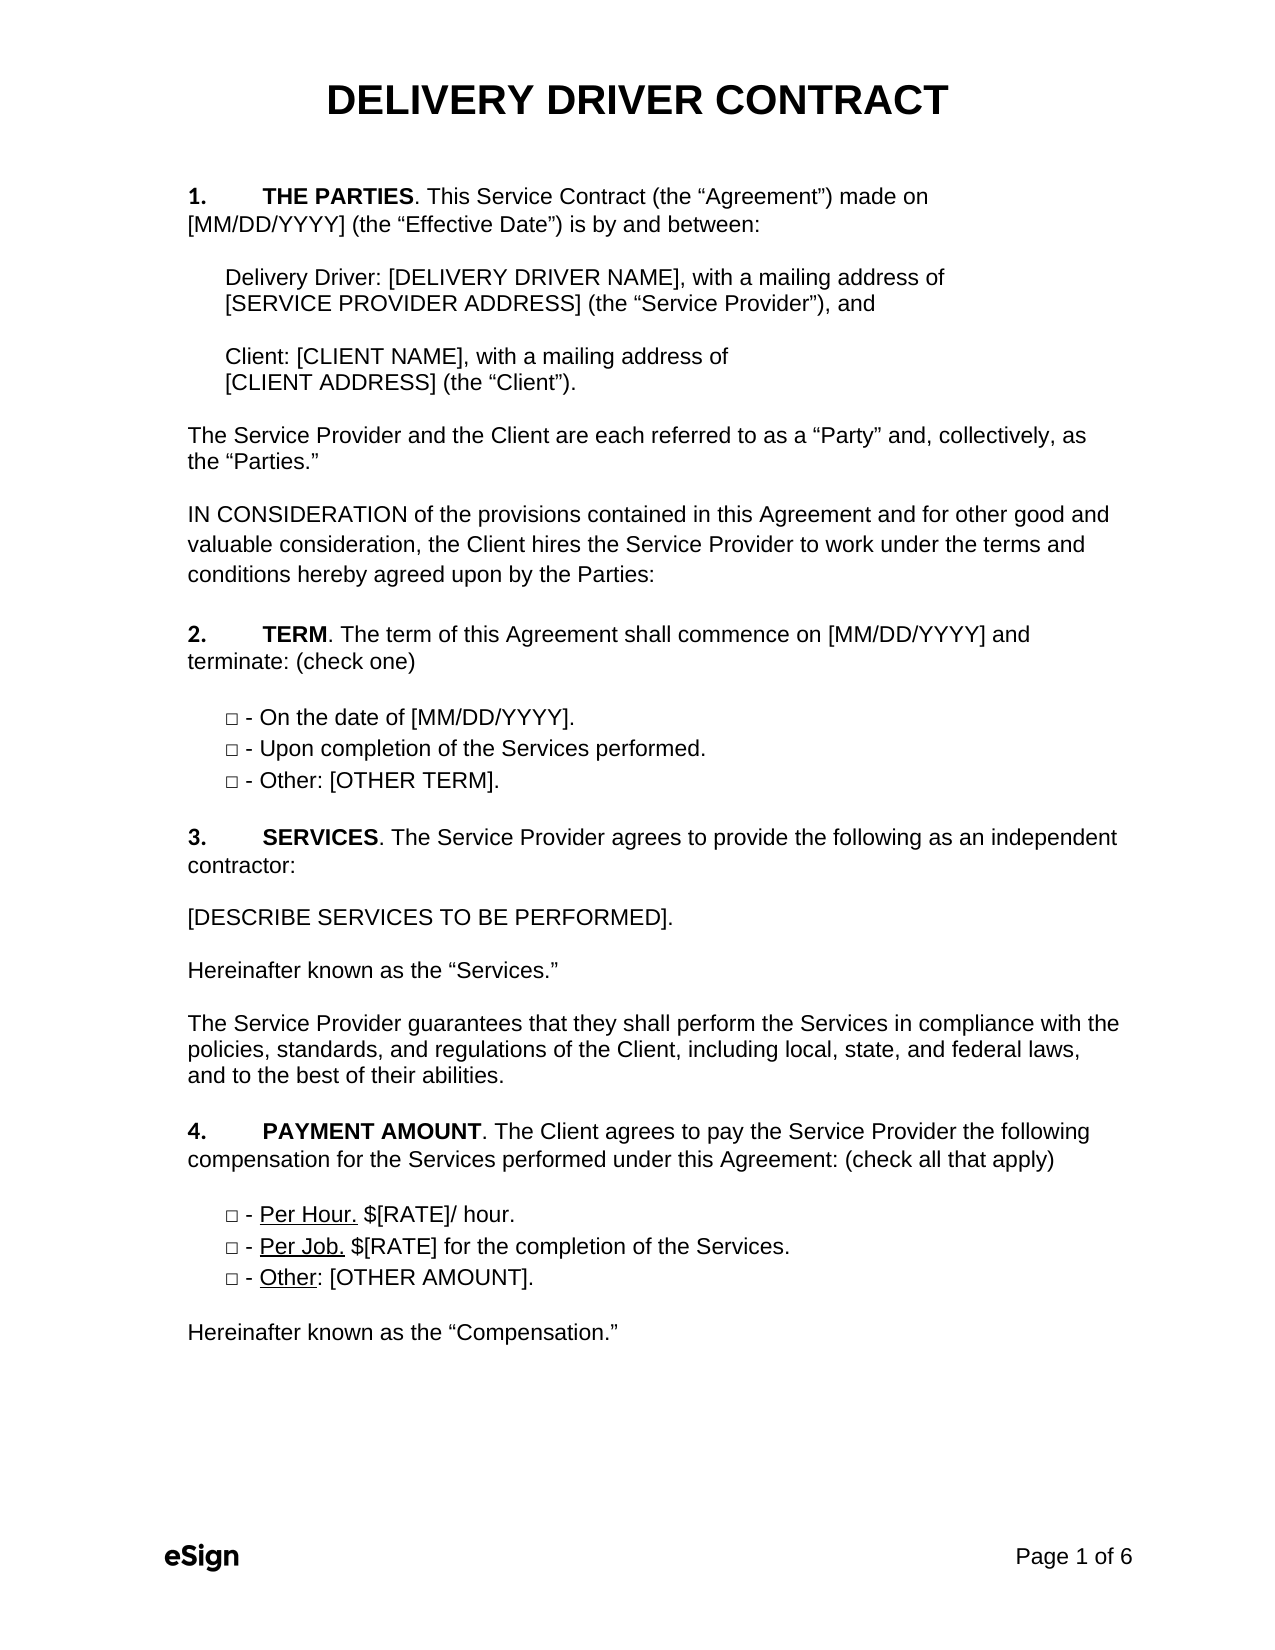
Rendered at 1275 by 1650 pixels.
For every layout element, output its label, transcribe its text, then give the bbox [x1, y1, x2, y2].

text ☐ - Per Hour. $[RATE]/ hour. [225, 1198, 1125, 1230]
list [MM/DD/YYYY] (the “Effective Date”) is by and between: [187, 211, 1125, 237]
list The Service Provider guarantees that they shall perform the Services in compliance with the policies, standards, and regulations of the Client, including local, state, and federal laws, and to the best of their abilities. [187, 1010, 1125, 1089]
list Hereinafter known as the “Services.” [187, 957, 1125, 983]
list Delivery Driver: [DELIVERY DRIVER NAME], with a mailing address of [225, 264, 1125, 290]
list TERM. The term of this Agreement shall commence on [MM/DD/YYYY] and terminate: (check one) [187, 618, 1125, 675]
text ☐ - Per Job. $[RATE] for the completion of the Services. [225, 1230, 1125, 1261]
text ☐ - Other: [OTHER TERM]. [225, 763, 1125, 795]
text [DESCRIBE SERVICES TO BE PERFORMED]. [187, 904, 1125, 931]
list IN CONSIDERATION of the provisions contained in this Agreement and for other good and valuable consideration, the Client hires the Service Provider to work under the terms and conditions hereby agreed upon by the Parties: [187, 501, 1125, 588]
text ☐ - Upon completion of the Services performed. [225, 732, 1125, 763]
text ☐ - On the date of [MM/DD/YYYY]. [225, 701, 1125, 732]
list [SERVICE PROVIDER ADDRESS] (the “Service Provider”), and [225, 290, 1125, 316]
text Hereinafter known as the “Compensation.” [187, 1318, 1125, 1345]
list The Service Provider and the Client are each referred to as a “Party” and, collectively, as the “Parties.” [187, 422, 1125, 474]
list PAYMENT AMOUNT. The Client agrees to pay the Service Provider the following compensation for the Services performed under this Agreement: (check all that apply) [187, 1115, 1125, 1172]
list THE PARTIES. This Service Contract (the “Agreement”) made on [187, 180, 1125, 211]
list [CLIENT ADDRESS] (the “Client”). [225, 369, 1125, 395]
text DELIVERY DRIVER CONTRACT [150, 75, 1125, 123]
list Client: [CLIENT NAME], with a mailing address of [225, 343, 1125, 369]
list SERVICES. The Service Provider agrees to provide the following as an independent contractor: [187, 821, 1125, 878]
text ☐ - Other: [OTHER AMOUNT]. [225, 1261, 1125, 1292]
